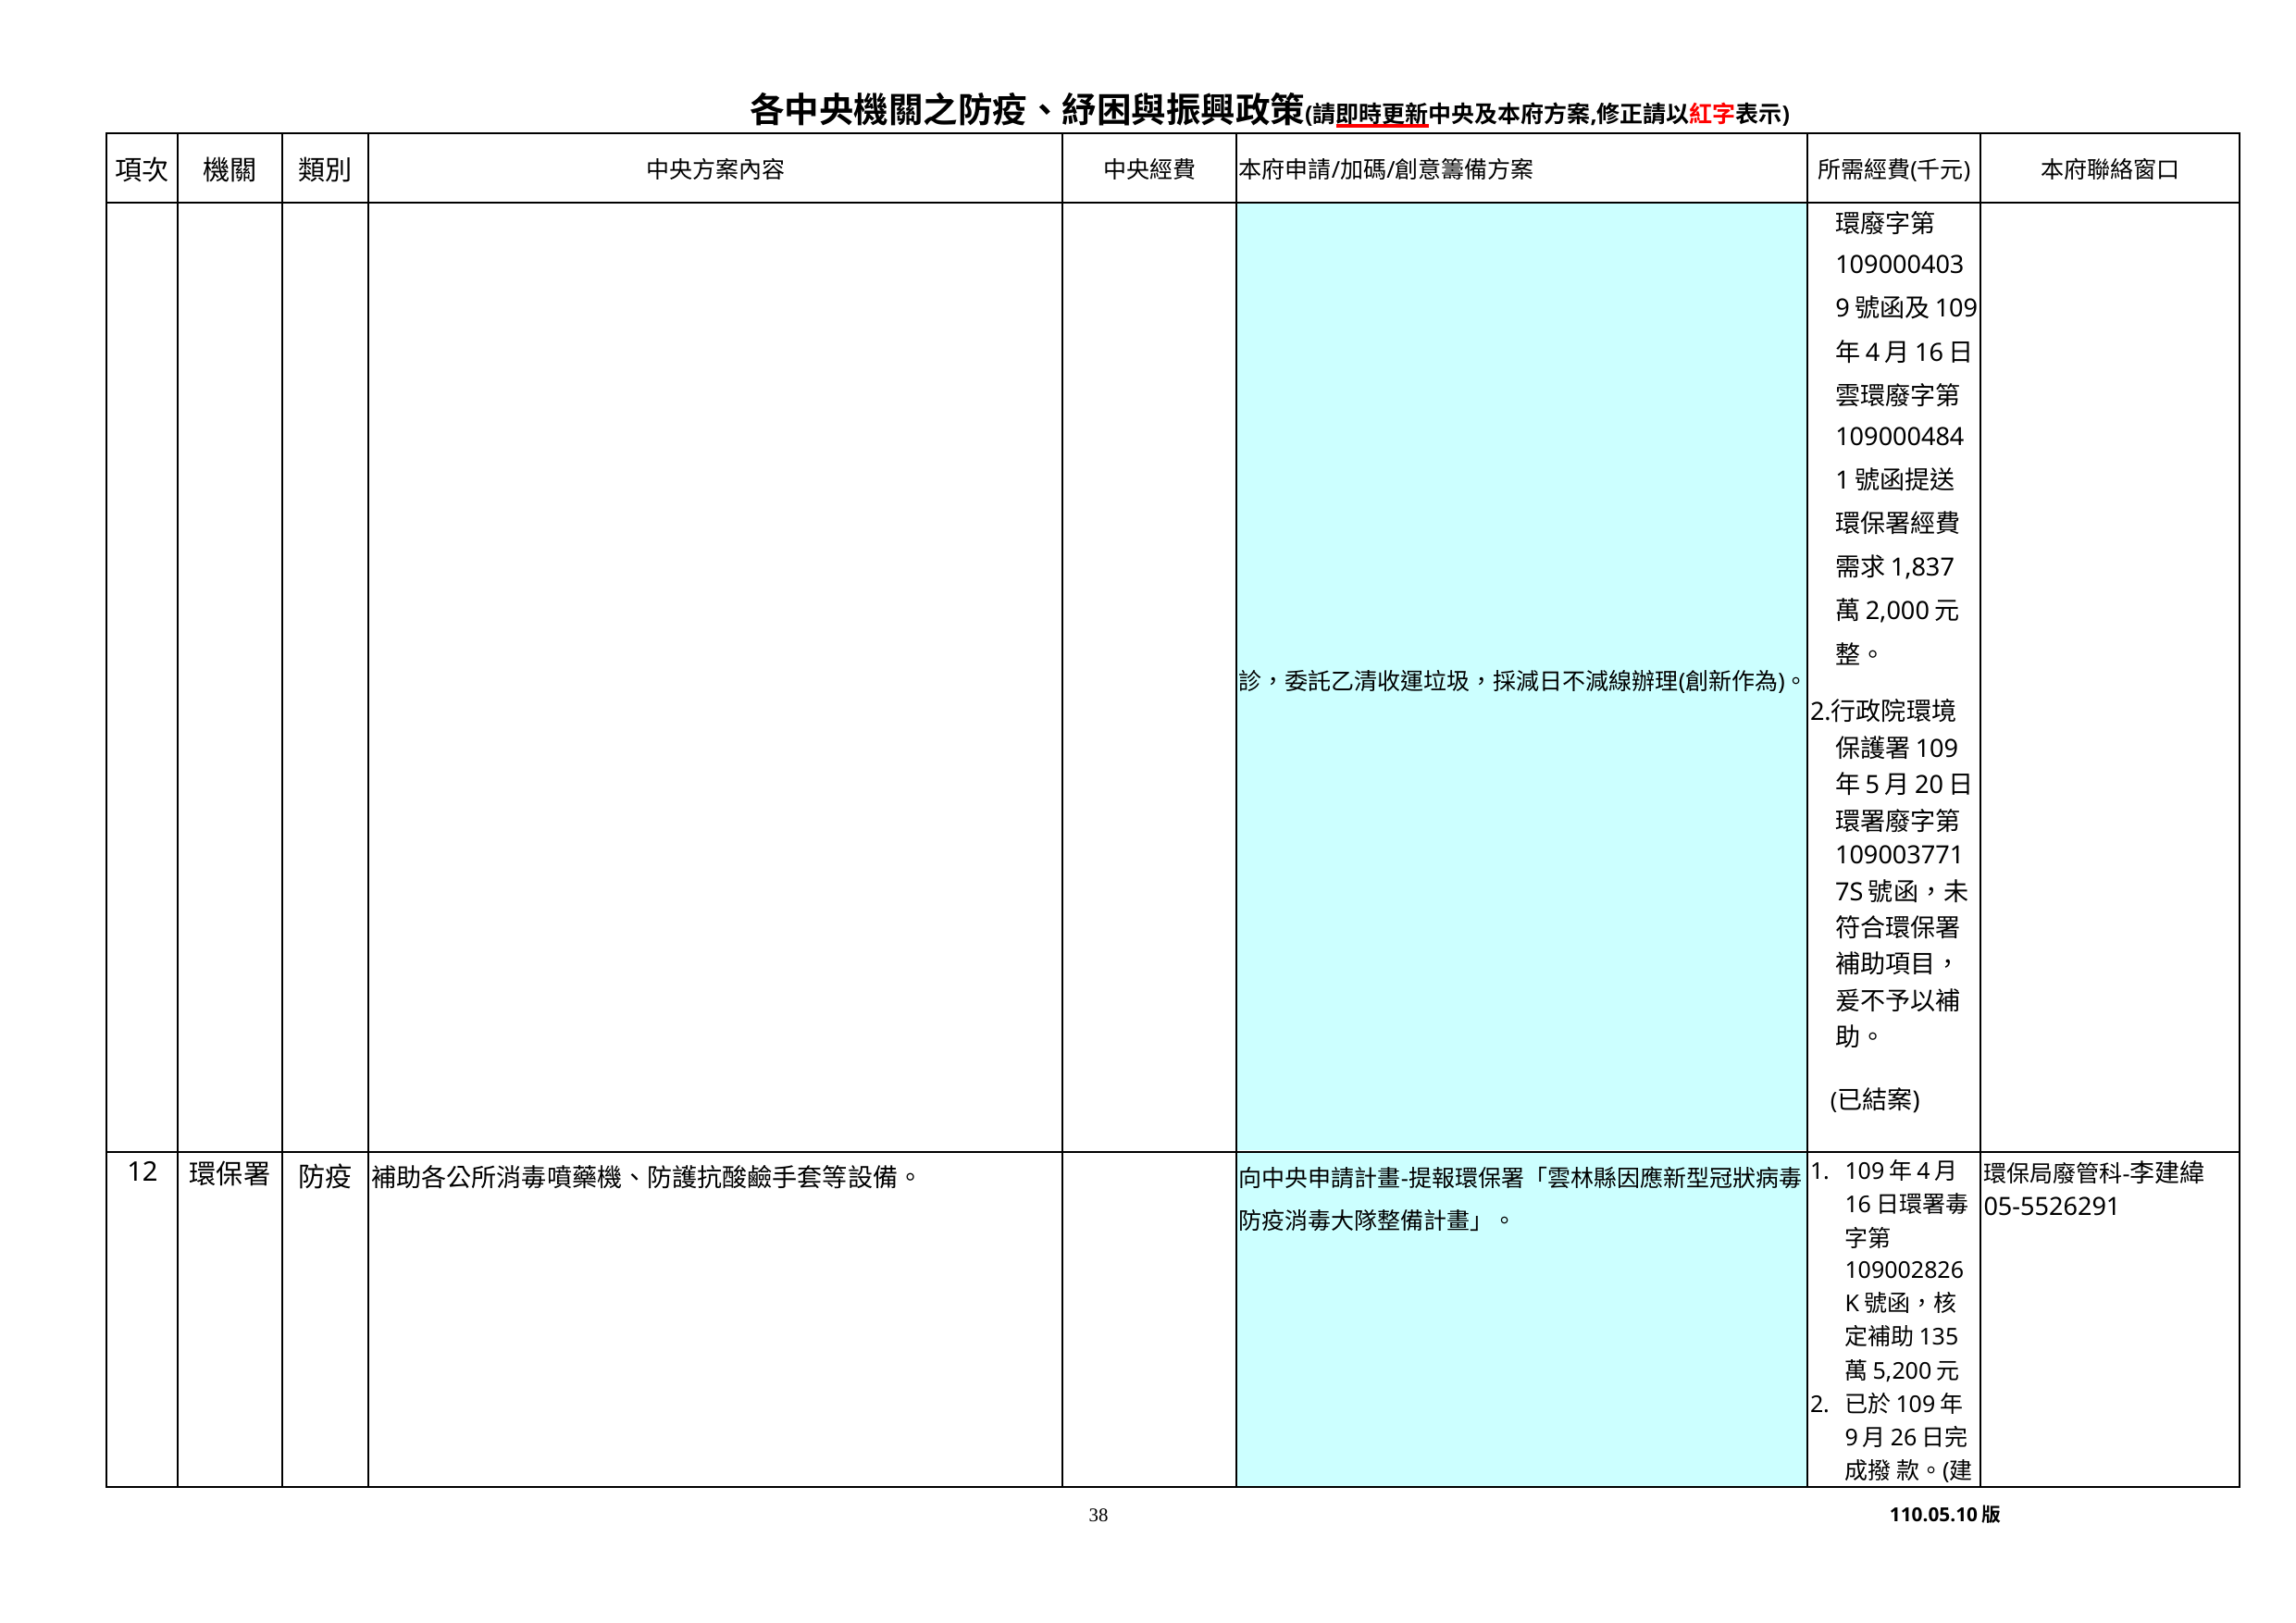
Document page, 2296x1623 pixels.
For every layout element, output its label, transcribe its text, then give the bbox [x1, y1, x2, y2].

table_cell [107, 204, 177, 1150]
table_cell [1063, 204, 1235, 1150]
table_cell [369, 204, 1061, 1150]
table_header 所需經費(千元) [1808, 134, 1980, 202]
table_cell 防疫 [283, 1153, 367, 1486]
table_cell 109年4月16日環署毒字第109002826K號函，核定補助135萬5,200元 已於109年9月26日完成撥 款。(建 [1808, 1153, 1980, 1486]
table_cell 12 [107, 1153, 177, 1486]
table_cell [1981, 204, 2239, 1150]
table_header 類別 [283, 134, 367, 202]
table_header 項次 [107, 134, 177, 202]
table_cell 環保局廢管科-李建緯 05-5526291 [1981, 1153, 2239, 1486]
table_cell [179, 204, 281, 1150]
table_cell 補助各公所消毒噴藥機、防護抗酸鹼手套等設備。 [369, 1153, 1061, 1486]
table_header 中央經費 [1063, 134, 1235, 202]
table_cell 診，委託乙清收運垃圾，採減日不減線辦理(創新作為)。 [1237, 204, 1806, 1150]
table_header 中央方案內容 [369, 134, 1061, 202]
table_header 本府申請/加碼/創意籌備方案 [1237, 134, 1806, 202]
table_header 機關 [179, 134, 281, 202]
table_cell [1063, 1153, 1235, 1486]
table_cell 環保署 [179, 1153, 281, 1486]
table_cell 環廢字第1090004039號函及109年4月16日雲環廢字第1090004841號函提送環保署經費需求1,837萬2,000元整。 2.行政院環境保護署109年5月20日環署廢字第1090037717S號函，未符合環保署補助項目，爰不予以補助。 (已結案) [1808, 204, 1980, 1150]
table_header 本府聯絡窗口 [1981, 134, 2239, 202]
table_cell [283, 204, 367, 1150]
table_cell 向中央申請計畫-提報環保署「雲林縣因應新型冠狀病毒防疫消毒大隊整備計畫」。 [1237, 1153, 1806, 1486]
